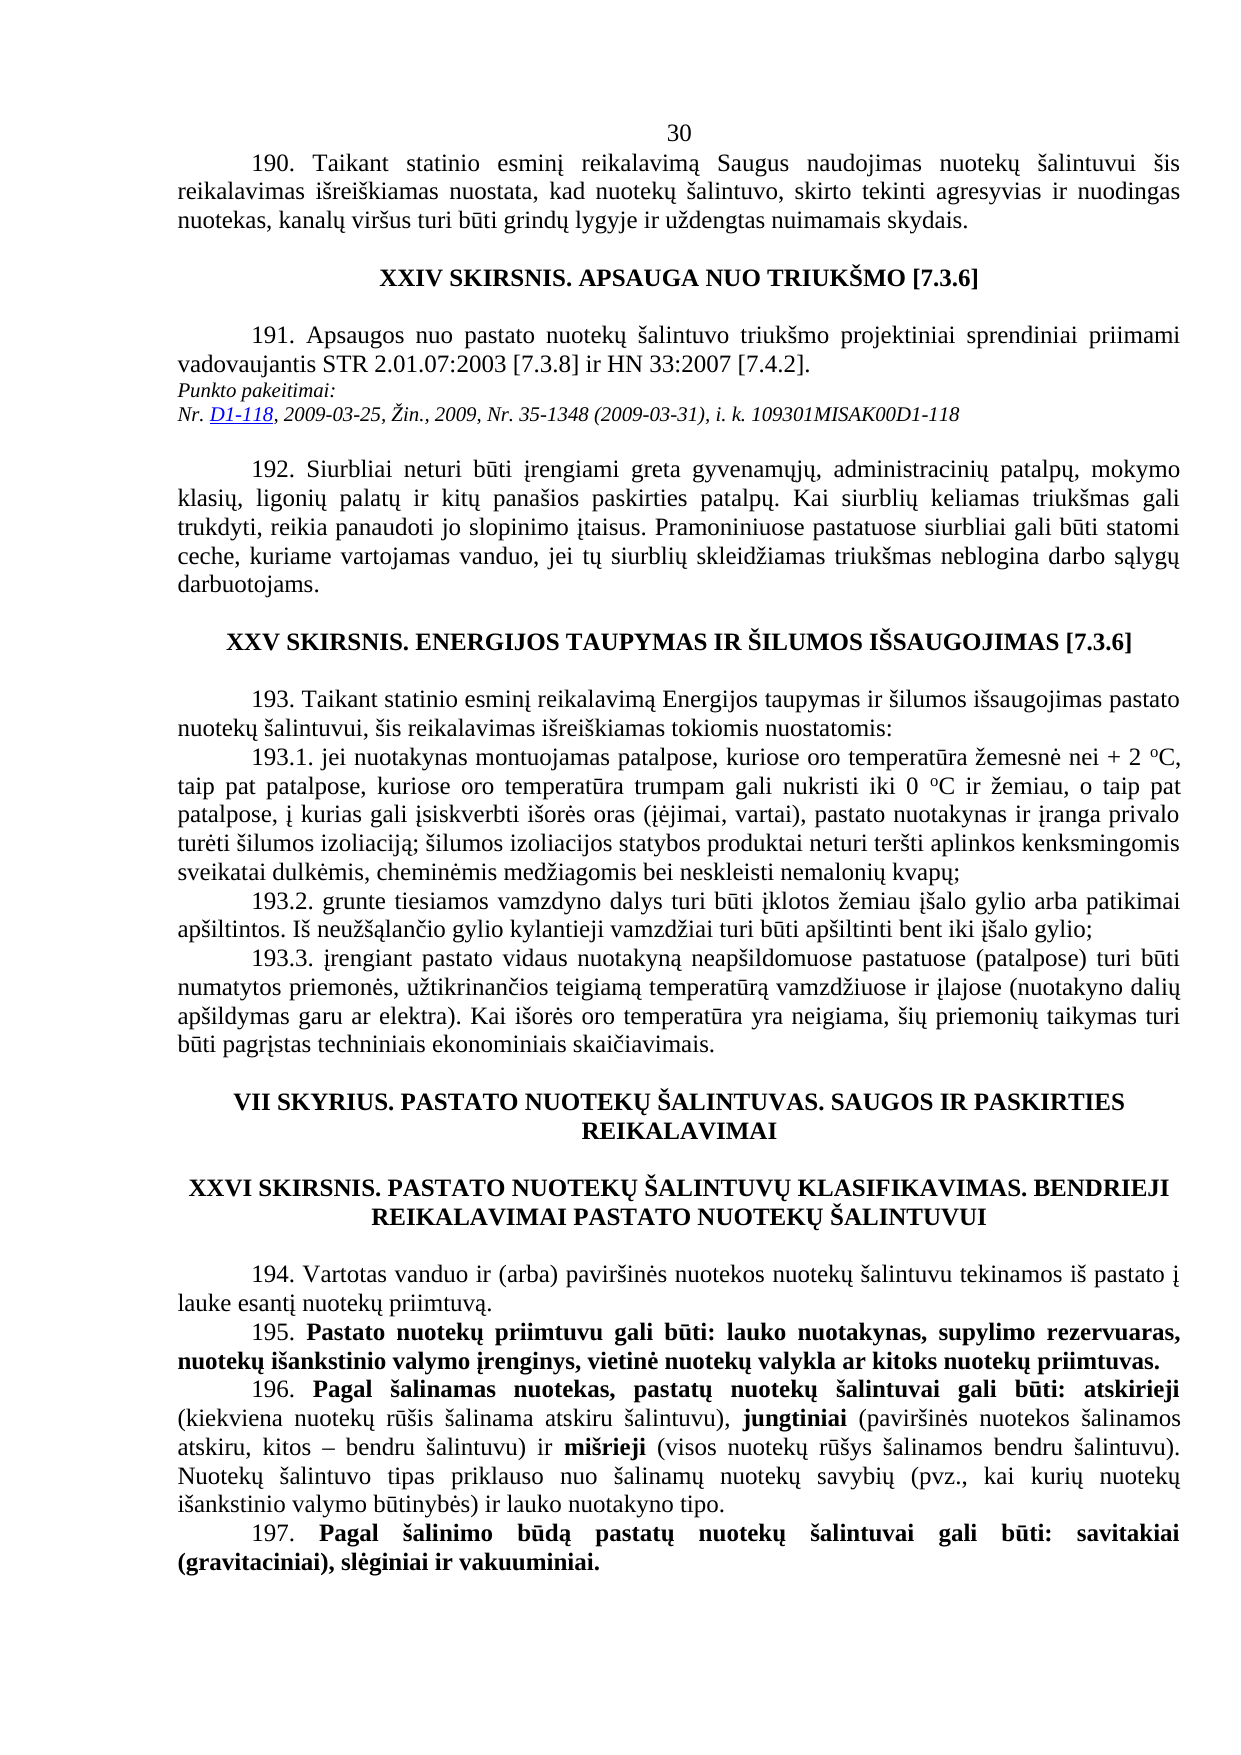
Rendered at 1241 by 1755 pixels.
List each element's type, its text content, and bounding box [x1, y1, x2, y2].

text XXV SKIRSNIS. ENERGIJOS TAUPYMAS IR ŠILUMOS IŠSAUGOJIMAS [7.3.6] [177, 627, 1181, 656]
text Punkto pakeitimai: [177, 378, 1181, 402]
text 196. Pagal šalinamas nuotekas, pastatų nuotekų šalintuvai gali būti: atskirieji (kiekviena nuotekų rūšis šalinama atskiru šalintuvu), jungtiniai (paviršinės nuotekos šalinamos atskiru, kitos – bendru šalintuvu) ir mišrieji (visos nuotekų rūšys šalinamos bendru šalintuvu). Nuotekų šalintuvo tipas priklauso nuo šalinamų nuotekų savybių (pvz., kai kurių nuotekų išankstinio valymo būtinybės) ir lauko nuotakyno tipo. [177, 1374, 1181, 1518]
text 193.2. grunte tiesiamos vamzdyno dalys turi būti įklotos žemiau įšalo gylio arba patikimai apšiltintos. Iš neužšąlančio gylio kylantieji vamzdžiai turi būti apšiltinti bent iki įšalo gylio; [177, 886, 1181, 943]
text 193. Taikant statinio esminį reikalavimą Energijos taupymas ir šilumos išsaugojimas pastato nuotekų šalintuvui, šis reikalavimas išreiškiamas tokiomis nuostatomis: [177, 684, 1181, 742]
text Nr. D1-118, 2009-03-25, Žin., 2009, Nr. 35-1348 (2009-03-31), i. k. 109301MISAK00D1-118 [177, 402, 1181, 426]
text 197. Pagal šalinimo būdą pastatų nuotekų šalintuvai gali būti: savitakiai (gravitaciniai), slėginiai ir vakuuminiai. [177, 1518, 1181, 1576]
text 190. Taikant statinio esminį reikalavimą Saugus naudojimas nuotekų šalintuvui šis reikalavimas išreiškiamas nuostata, kad nuotekų šalintuvo, skirto tekinti agresyvias ir nuodingas nuotekas, kanalų viršus turi būti grindų lygyje ir uždengtas nuimamais skydais. [177, 148, 1181, 234]
text 192. Siurbliai neturi būti įrengiami greta gyvenamųjų, administracinių patalpų, mokymo klasių, ligonių palatų ir kitų panašios paskirties patalpų. Kai siurblių keliamas triukšmas gali trukdyti, reikia panaudoti jo slopinimo įtaisus. Pramoniniuose pastatuose siurbliai gali būti statomi ceche, kuriame vartojamas vanduo, jei tų siurblių skleidžiamas triukšmas neblogina darbo sąlygų darbuotojams. [177, 454, 1181, 598]
text 195. Pastato nuotekų priimtuvu gali būti: lauko nuotakynas, supylimo rezervuaras, nuotekų išankstinio valymo įrenginys, vietinė nuotekų valykla ar kitoks nuotekų priimtuvas. [177, 1317, 1181, 1374]
text XXIV SKIRSNIS. APSAUGA NUO TRIUKŠMO [7.3.6] [177, 263, 1181, 291]
text VII SKYRIUS. PASTATO NUOTEKŲ ŠALINTUVAS. SAUGOS IR PASKIRTIES REIKALAVIMAI [177, 1087, 1181, 1144]
text XXVI SKIRSNIS. PASTATO NUOTEKŲ ŠALINTUVŲ KLASIFIKAVIMAS. BENDRIEJI REIKALAVIMAI PASTATO NUOTEKŲ ŠALINTUVUI [177, 1173, 1181, 1231]
text 191. Apsaugos nuo pastato nuotekų šalintuvo triukšmo projektiniai sprendiniai priimami vadovaujantis STR 2.01.07:2003 [7.3.8] ir HN 33:2007 [7.4.2]. [177, 320, 1181, 378]
text 193.1. jei nuotakynas montuojamas patalpose, kuriose oro temperatūra žemesnė nei + 2 oC, taip pat patalpose, kuriose oro temperatūra trumpam gali nukristi iki 0 oC ir žemiau, o taip pat patalpose, į kurias gali įsiskverbti išorės oras (įėjimai, vartai), pastato nuotakynas ir įranga privalo turėti šilumos izoliaciją; šilumos izoliacijos statybos produktai neturi teršti aplinkos kenksmingomis sveikatai dulkėmis, cheminėmis medžiagomis bei neskleisti nemalonių kvapų; [177, 742, 1181, 886]
text 194. Vartotas vanduo ir (arba) paviršinės nuotekos nuotekų šalintuvu tekinamos iš pastato į lauke esantį nuotekų priimtuvą. [177, 1259, 1181, 1317]
text 193.3. įrengiant pastato vidaus nuotakyną neapšildomuose pastatuose (patalpose) turi būti numatytos priemonės, užtikrinančios teigiamą temperatūrą vamzdžiuose ir įlajose (nuotakyno dalių apšildymas garu ar elektra). Kai išorės oro temperatūra yra neigiama, šių priemonių taikymas turi būti pagrįstas techniniais ekonominiais skaičiavimais. [177, 943, 1181, 1058]
